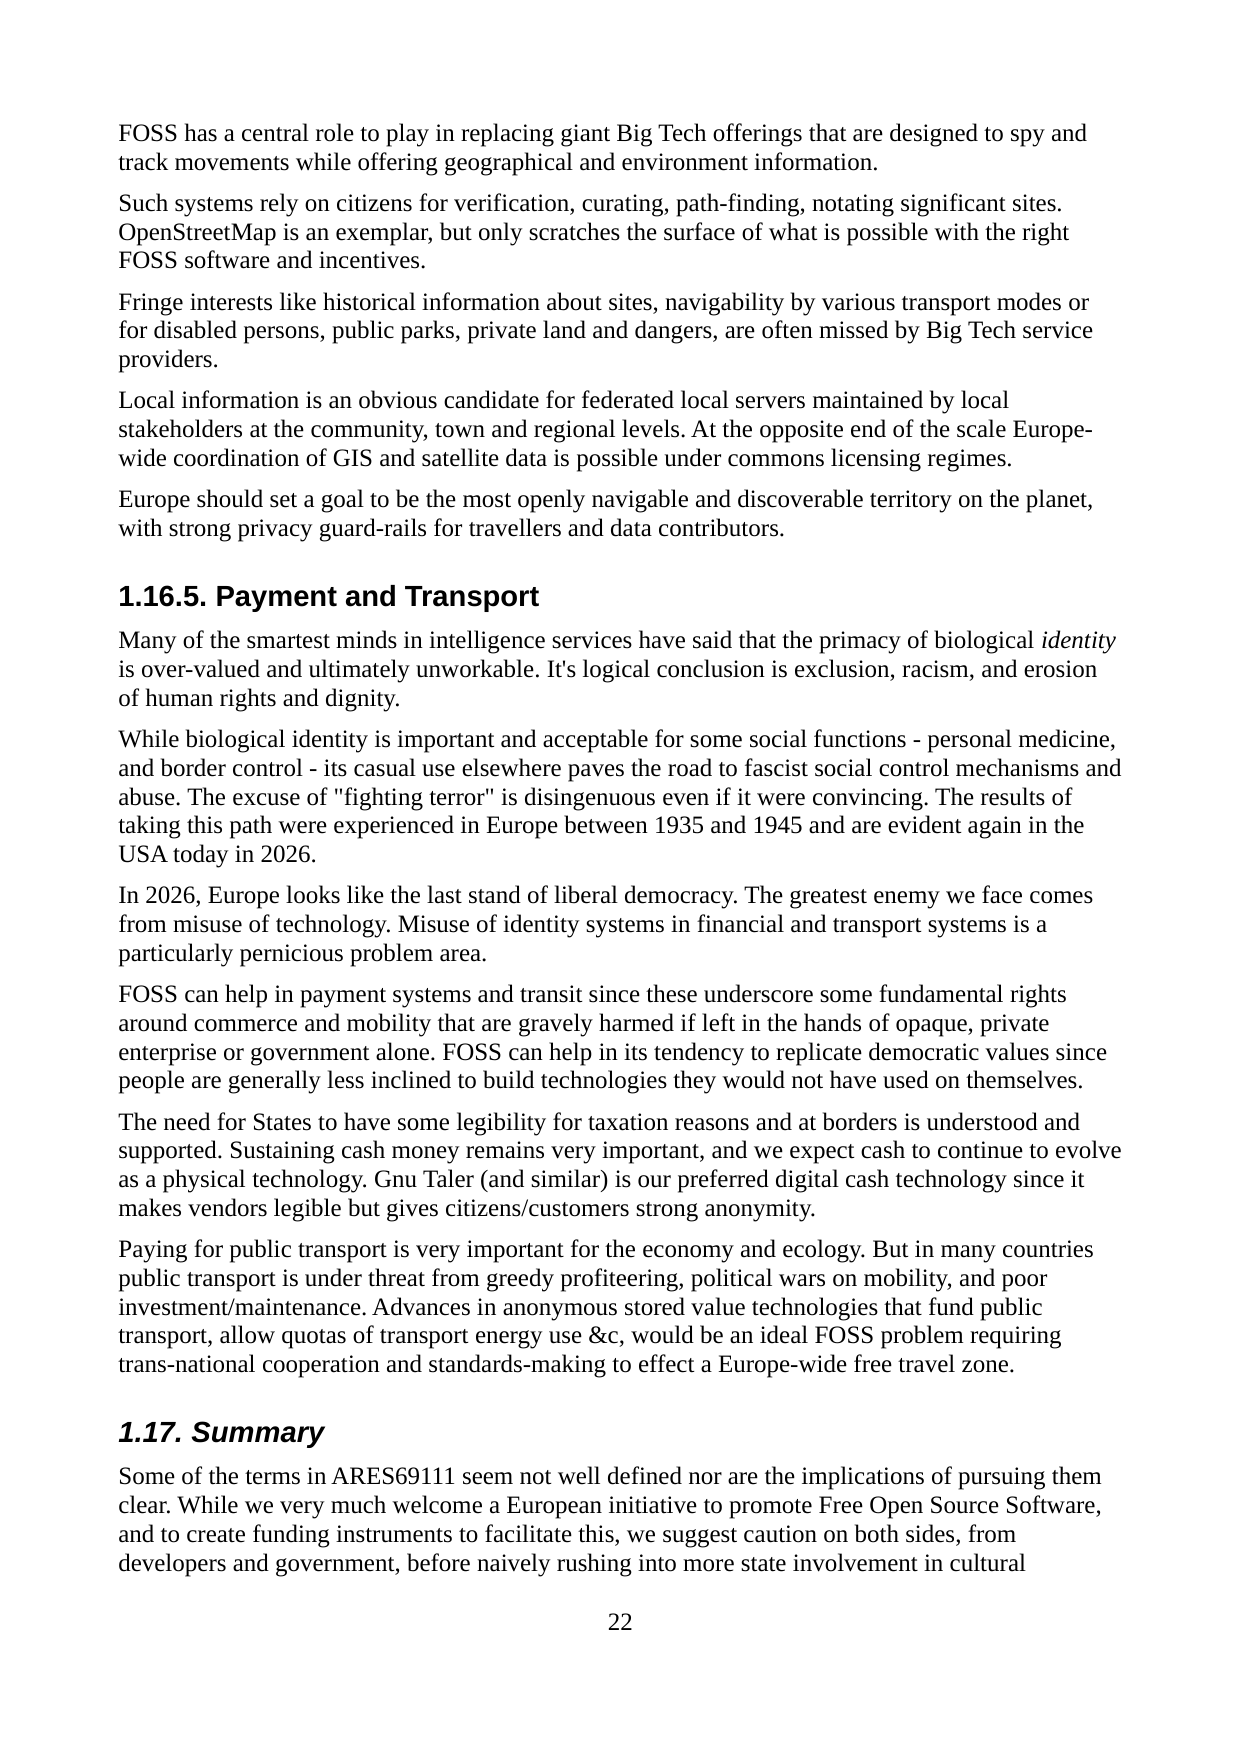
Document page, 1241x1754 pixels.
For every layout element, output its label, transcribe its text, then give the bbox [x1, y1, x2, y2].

text Paying for public transport is very important for the economy and ecology. But in many countries public transport is under threat from greedy profiteering, political wars on mobility, and poor investment/maintenance. Advances in anonymous stored value technologies that fund public transport, allow quotas of transport energy use &c, would be an ideal FOSS problem requiring trans-national cooperation and standards-making to effect a Europe-wide free travel zone. [118, 1234, 1122, 1378]
text In 2026, Europe looks like the last stand of liberal democracy. The greatest enemy we face comes from misuse of technology. Misuse of identity systems in financial and transport systems is a particularly pernicious problem area. [118, 880, 1122, 967]
text While biological identity is important and acceptable for some social functions - personal medicine, and border control - its casual use elsewhere paves the road to fascist social control mechanisms and abuse. The excuse of "fighting terror" is disingenuous even if it were convincing. The results of taking this path were experienced in Europe between 1935 and 1945 and are evident again in the USA today in 2026. [118, 724, 1122, 868]
text The need for States to have some legibility for taxation reasons and at borders is understood and supported. Sustaining cash money remains very important, and we expect cash to continue to evolve as a physical technology. Gnu Taler (and similar) is our preferred digital cash technology since it makes vendors legible but gives citizens/customers strong anonymity. [118, 1107, 1122, 1222]
text Such systems rely on citizens for verification, curating, path-finding, notating significant sites. OpenStreetMap is an exemplar, but only scratches the surface of what is possible with the right FOSS software and incentives. [118, 188, 1122, 274]
text Fringe interests like historical information about sites, navigability by various transport modes or for disabled persons, public parks, private land and dangers, are often missed by Big Tech service providers. [118, 287, 1122, 373]
subtitle Summary [118, 1415, 1122, 1449]
text Some of the terms in ARES69111 seem not well defined nor are the implications of pursuing them clear. While we very much welcome a European initiative to promote Free Open Source Software, and to create funding instruments to facilitate this, we suggest caution on both sides, from developers and government, before naively rushing into more state involvement in cultural [118, 1461, 1122, 1576]
text FOSS has a central role to play in replacing giant Big Tech offerings that are designed to spy and track movements while offering geographical and environment information. [118, 118, 1122, 176]
text Local information is an obvious candidate for federated local servers maintained by local stakeholders at the community, town and regional levels. At the opposite end of the scale Europe-wide coordination of GIS and satellite data is possible under commons licensing regimes. [118, 386, 1122, 472]
text FOSS can help in payment systems and transit since these underscore some fundamental rights around commerce and mobility that are gravely harmed if left in the hands of opaque, private enterprise or government alone. FOSS can help in its tendency to replicate democratic values since people are generally less inclined to build technologies they would not have used on themselves. [118, 979, 1122, 1094]
text Many of the smartest minds in intelligence services have said that the primacy of biological identity is over-valued and ultimately unworkable. It's logical conclusion is exclusion, racism, and erosion of human rights and dignity. [118, 625, 1122, 712]
subtitle Payment and Transport [118, 579, 1122, 613]
text Europe should set a goal to be the most openly navigable and discoverable territory on the planet, with strong privacy guard-rails for travellers and data contributors. [118, 484, 1122, 542]
